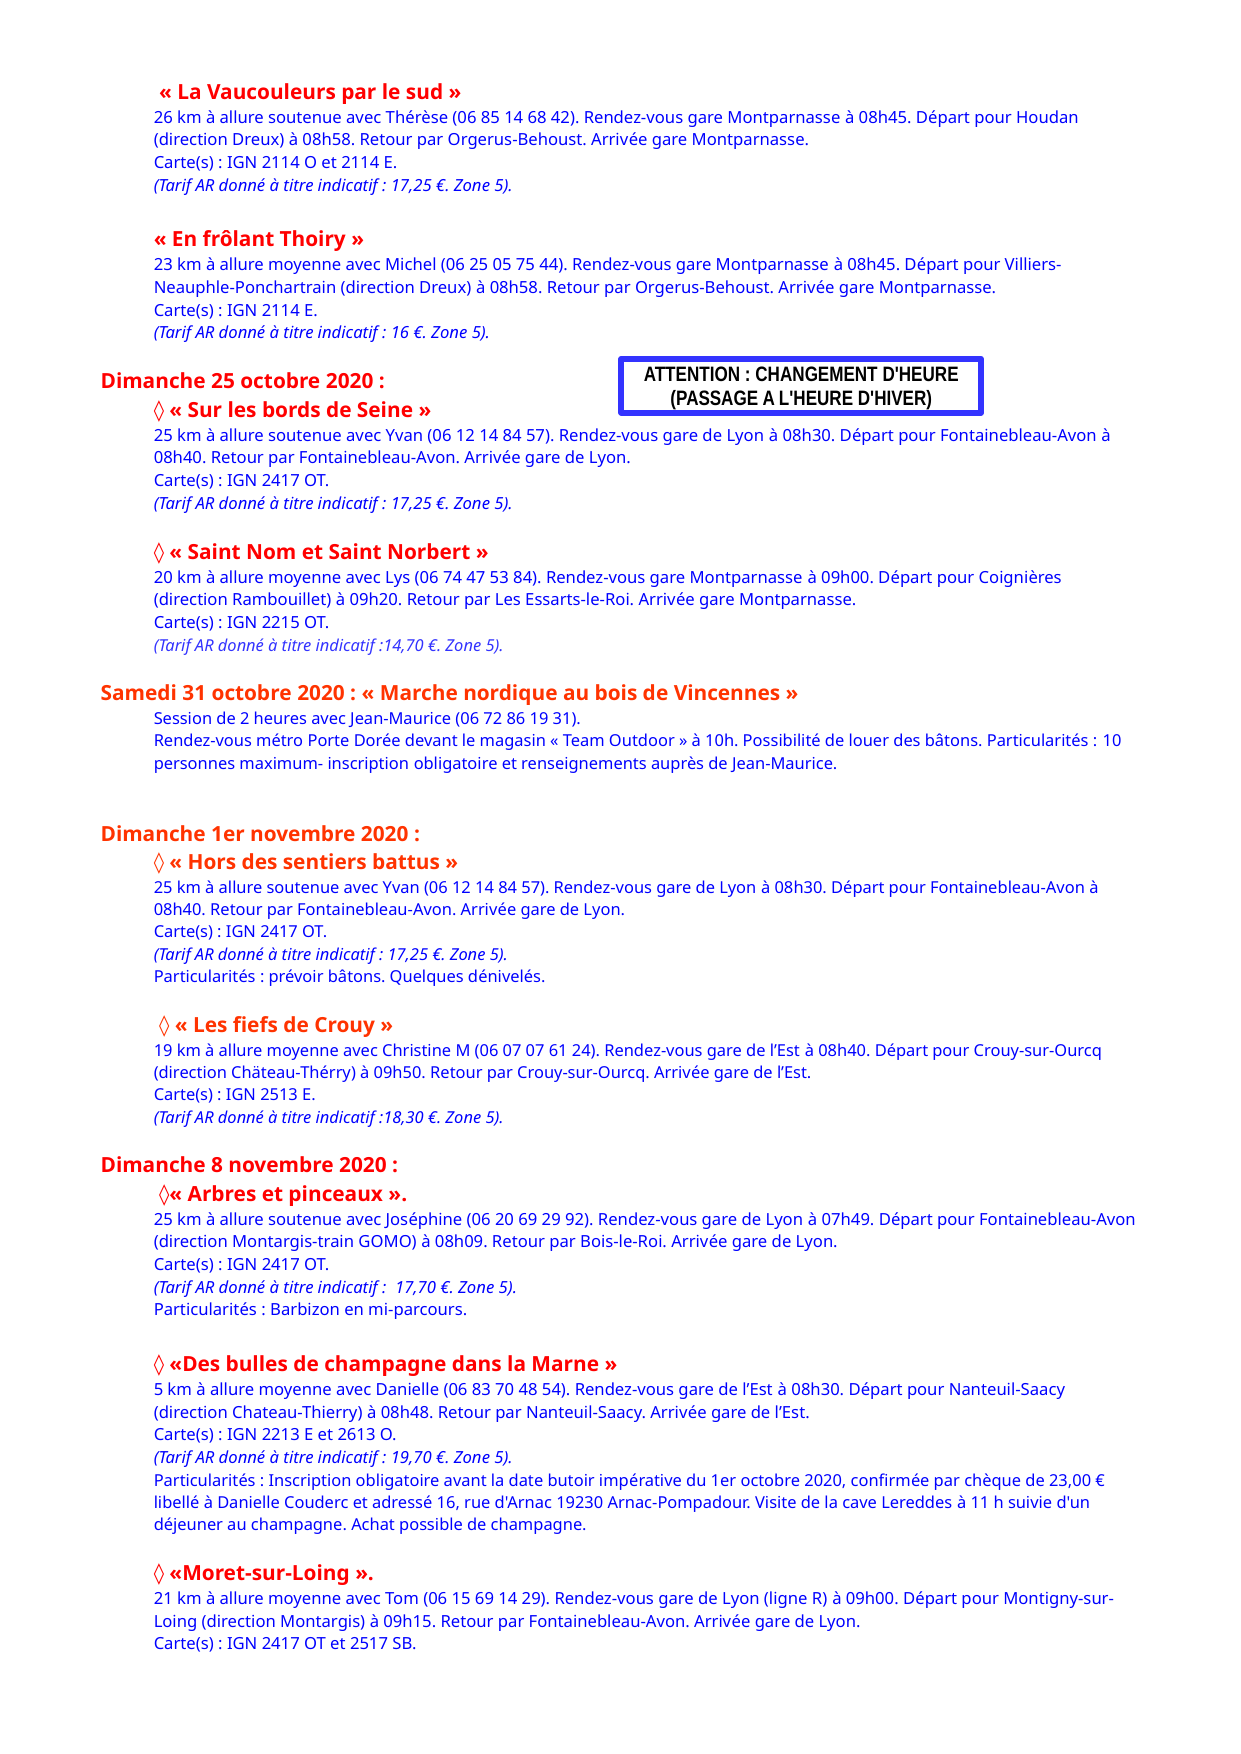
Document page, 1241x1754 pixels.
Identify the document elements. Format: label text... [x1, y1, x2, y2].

text 20 km à allure moyenne avec Lys (06 74 47 53 84). Rendez-vous gare Montparnasse à 09h00. Départ pour Coignières (direction Rambouillet) à 09h20. Retour par Les Essarts-le-Roi. Arrivée gare Montparnasse. [153, 565, 1140, 611]
text 25 km à allure soutenue avec Joséphine (06 20 69 29 92). Rendez-vous gare de Lyon à 07h49. Départ pour Fontainebleau-Avon (direction Montargis-train GOMO) à 08h09. Retour par Bois-le-Roi. Arrivée gare de Lyon. [153, 1207, 1140, 1253]
text 19 km à allure moyenne avec Christine M (06 07 07 61 24). Rendez-vous gare de l’Est à 08h40. Départ pour Crouy-sur-Ourcq (direction Chäteau-Thérry) à 09h50. Retour par Crouy-sur-Ourcq. Arrivée gare de l’Est. [153, 1038, 1140, 1083]
text Carte(s) : IGN 2215 OT. [153, 611, 1140, 633]
text Dimanche 8 novembre 2020 : [100, 1150, 1140, 1179]
text Dimanche 25 octobre 2020 : [984, 366, 1140, 395]
text Carte(s) : IGN 2213 E et 2613 O. [153, 1423, 1140, 1446]
text (Tarif AR donné à titre indicatif : 16 €. Zone 5). [153, 321, 1140, 344]
text Carte(s) : IGN 2417 OT. [153, 920, 1140, 943]
text (Tarif AR donné à titre indicatif :14,70 €. Zone 5). [153, 633, 1140, 656]
text ◊ « Les fiefs de Crouy » [153, 1010, 1140, 1038]
text Carte(s) : IGN 2417 OT. [153, 469, 1140, 491]
text « En frôlant Thoiry » [153, 224, 1140, 253]
text Dimanche 25 octobre 2020 : [624, 366, 978, 395]
text Particularités : Inscription obligatoire avant la date butoir impérative du 1er octobre 2020, confirmée par chèque de 23,00 € libellé à Danielle Couderc et adressé 16, rue d'Arnac 19230 Arnac-Pompadour. Visite de la cave Lereddes à 11 h suivie d'un déjeuner au champagne. Achat possible de champagne. [153, 1468, 1140, 1536]
text 5 km à allure moyenne avec Danielle (06 83 70 48 54). Rendez-vous gare de l’Est à 08h30. Départ pour Nanteuil-Saacy (direction Chateau-Thierry) à 08h48. Retour par Nanteuil-Saacy. Arrivée gare de l’Est. [153, 1378, 1140, 1423]
text Carte(s) : IGN 2114 O et 2114 E. [153, 151, 1140, 173]
text 26 km à allure soutenue avec Thérèse (06 85 14 68 42). Rendez-vous gare Montparnasse à 08h45. Départ pour Houdan (direction Dreux) à 08h58. Retour par Orgerus-Behoust. Arrivée gare Montparnasse. [153, 105, 1140, 151]
text Carte(s) : IGN 2513 E. [153, 1083, 1140, 1106]
text 23 km à allure moyenne avec Michel (06 25 05 75 44). Rendez-vous gare Montparnasse à 08h45. Départ pour Villiers-Neauphle-Ponchartrain (direction Dreux) à 08h58. Retour par Orgerus-Behoust. Arrivée gare Montparnasse. [153, 253, 1140, 298]
text (Tarif AR donné à titre indicatif : 17,70 €. Zone 5). [153, 1275, 1140, 1298]
text (Tarif AR donné à titre indicatif :18,30 €. Zone 5). [153, 1106, 1140, 1128]
text 21 km à allure moyenne avec Tom (06 15 69 14 29). Rendez-vous gare de Lyon (ligne R) à 09h00. Départ pour Montigny-sur-Loing (direction Montargis) à 09h15. Retour par Fontainebleau-Avon. Arrivée gare de Lyon. [153, 1586, 1140, 1632]
text (Tarif AR donné à titre indicatif : 19,70 €. Zone 5). [153, 1446, 1140, 1468]
text (Tarif AR donné à titre indicatif : 17,25 €. Zone 5). [153, 491, 1140, 514]
text (Tarif AR donné à titre indicatif : 17,25 €. Zone 5). [153, 173, 1140, 196]
text 25 km à allure soutenue avec Yvan (06 12 14 84 57). Rendez-vous gare de Lyon à 08h30. Départ pour Fontainebleau-Avon à 08h40. Retour par Fontainebleau-Avon. Arrivée gare de Lyon. [153, 876, 1140, 920]
text ◊ « Saint Nom et Saint Norbert » [153, 537, 1140, 565]
text Session de 2 heures avec Jean-Maurice (06 72 86 19 31). Rendez-vous métro Porte Dorée devant le magasin « Team Outdoor » à 10h. Possibilité de louer des bâtons. Particularités : 10 personnes maximum- inscription obligatoire et renseignements auprès de Jean-Maurice. [153, 707, 1140, 774]
text Samedi 31 octobre 2020 : « Marche nordique au bois de Vincennes » [100, 678, 1140, 707]
text Particularités : prévoir bâtons. Quelques dénivelés. [153, 965, 1140, 987]
text ◊ «Moret-sur-Loing ». [153, 1558, 1140, 1586]
text Carte(s) : IGN 2114 E. [153, 298, 1140, 321]
text Particularités : Barbizon en mi-parcours. [153, 1298, 1140, 1321]
text ◊« Arbres et pinceaux ». [153, 1179, 1140, 1207]
text ◊ «Des bulles de champagne dans la Marne » [153, 1349, 1140, 1378]
text « La Vaucouleurs par le sud » [153, 77, 1140, 105]
text Dimanche 1er novembre 2020 : [100, 819, 1140, 847]
text ◊ « Hors des sentiers battus » [153, 847, 1140, 876]
text Carte(s) : IGN 2417 OT et 2517 SB. [153, 1632, 1140, 1654]
text Dimanche 25 octobre 2020 : [100, 366, 618, 395]
text (Tarif AR donné à titre indicatif : 17,25 €. Zone 5). [153, 943, 1140, 965]
text ◊ « Sur les bords de Seine » [153, 395, 1140, 423]
text Carte(s) : IGN 2417 OT. [153, 1253, 1140, 1275]
text 25 km à allure soutenue avec Yvan (06 12 14 84 57). Rendez-vous gare de Lyon à 08h30. Départ pour Fontainebleau-Avon à 08h40. Retour par Fontainebleau-Avon. Arrivée gare de Lyon. [153, 423, 1140, 469]
